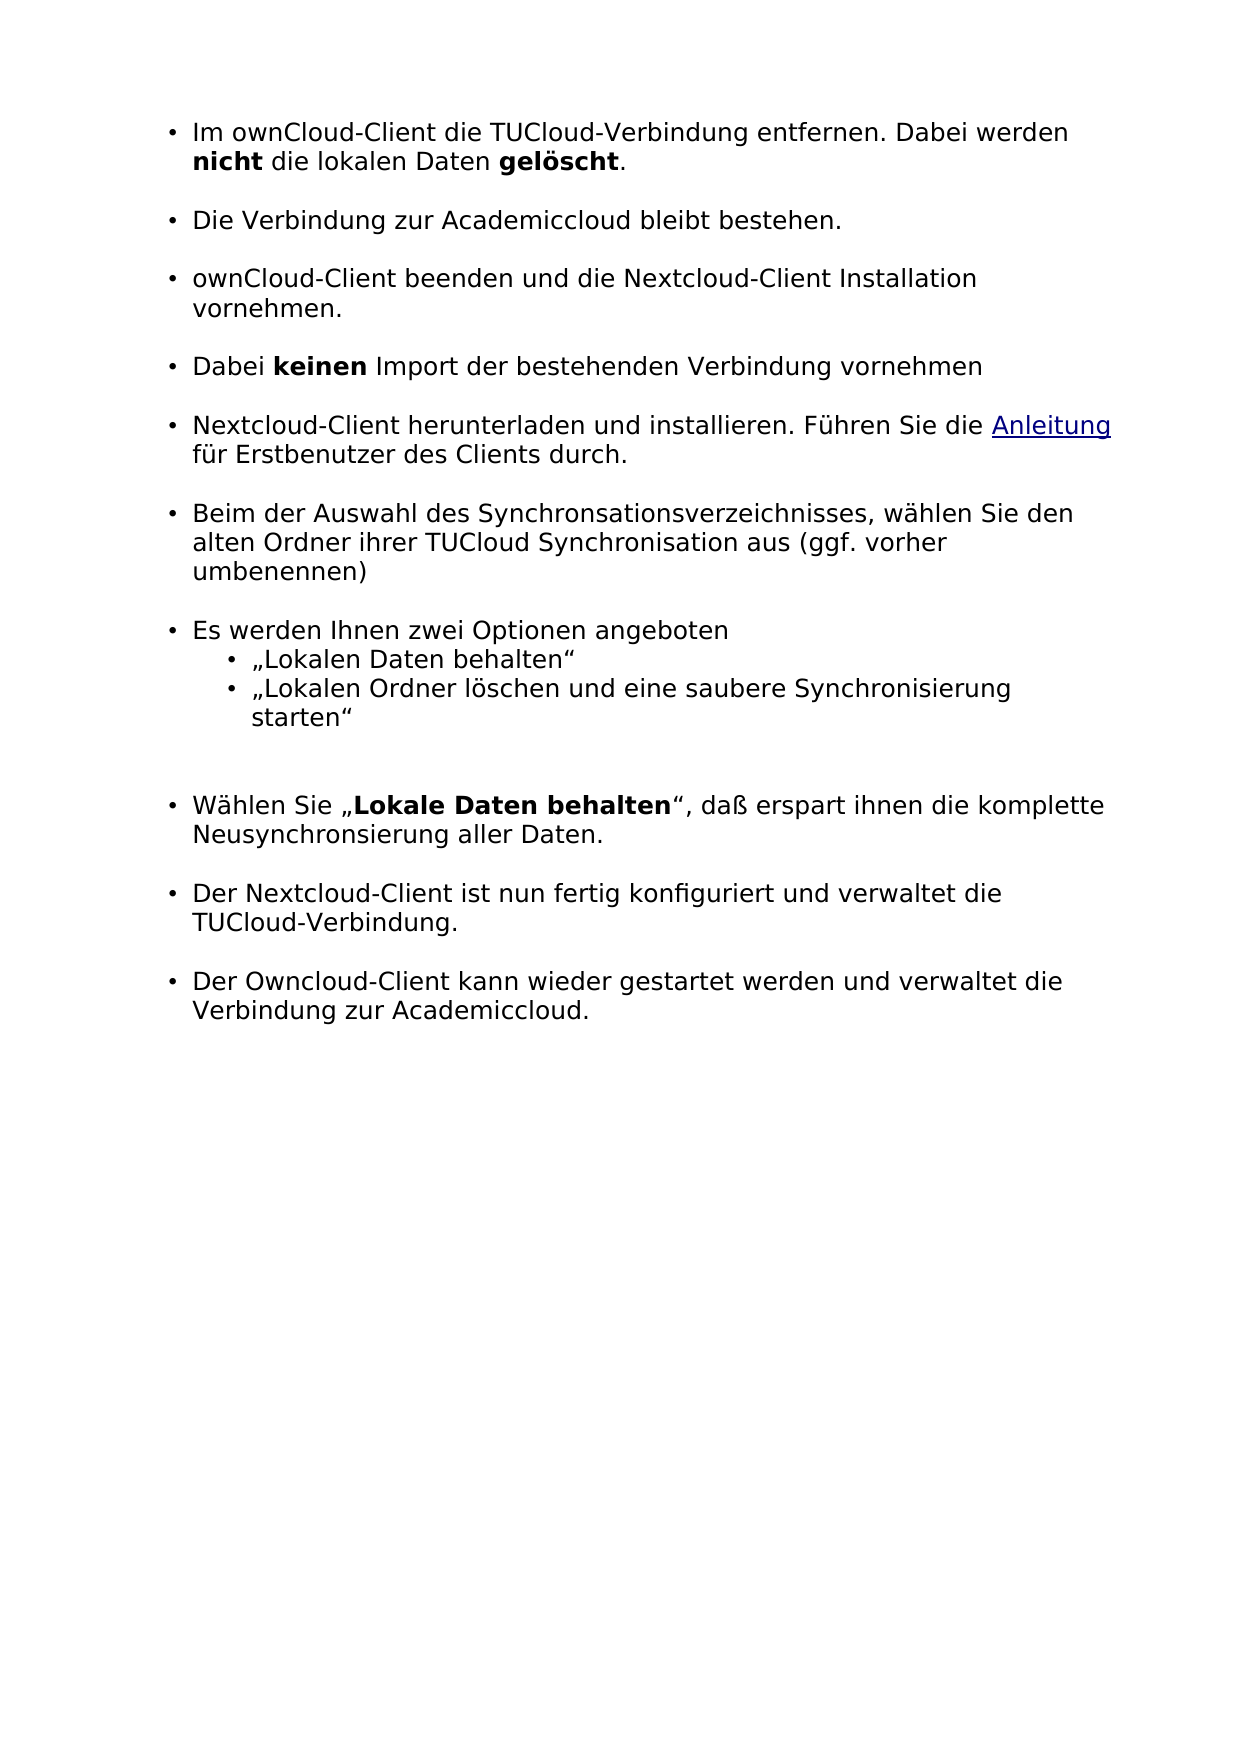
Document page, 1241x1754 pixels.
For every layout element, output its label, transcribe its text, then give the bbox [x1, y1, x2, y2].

list Dabei keinen Import der bestehenden Verbindung vornehmen [177, 352, 1122, 382]
list „Lokalen Ordner löschen und eine saubere Synchronisierung starten“ [236, 674, 1122, 732]
list Der Nextcloud-Client ist nun fertig konfiguriert und verwaltet die TUCloud-Verbindung. [177, 879, 1122, 938]
list Der Owncloud-Client kann wieder gestartet werden und verwaltet die Verbindung zur Academiccloud. [177, 967, 1122, 1025]
list Beim der Auswahl des Synchronsationsverzeichnisses, wählen Sie den alten Ordner ihrer TUCloud Synchronisation aus (ggf. vorher umbenennen) [177, 499, 1122, 586]
list „Lokalen Daten behalten“ [236, 645, 1122, 674]
list Es werden Ihnen zwei Optionen angeboten [177, 616, 1122, 645]
list Im ownCloud-Client die TUCloud-Verbindung entfernen. Dabei werden nicht die lokalen Daten gelöscht. [177, 118, 1122, 176]
list Wählen Sie „Lokale Daten behalten“, daß erspart ihnen die komplette Neusynchronsierung aller Daten. [177, 791, 1122, 850]
list Die Verbindung zur Academiccloud bleibt bestehen. [177, 206, 1122, 235]
list ownCloud-Client beenden und die Nextcloud-Client Installation vornehmen. [177, 264, 1122, 323]
list Nextcloud-Client herunterladen und installieren. Führen Sie die Anleitung für Erstbenutzer des Clients durch. [177, 411, 1122, 469]
